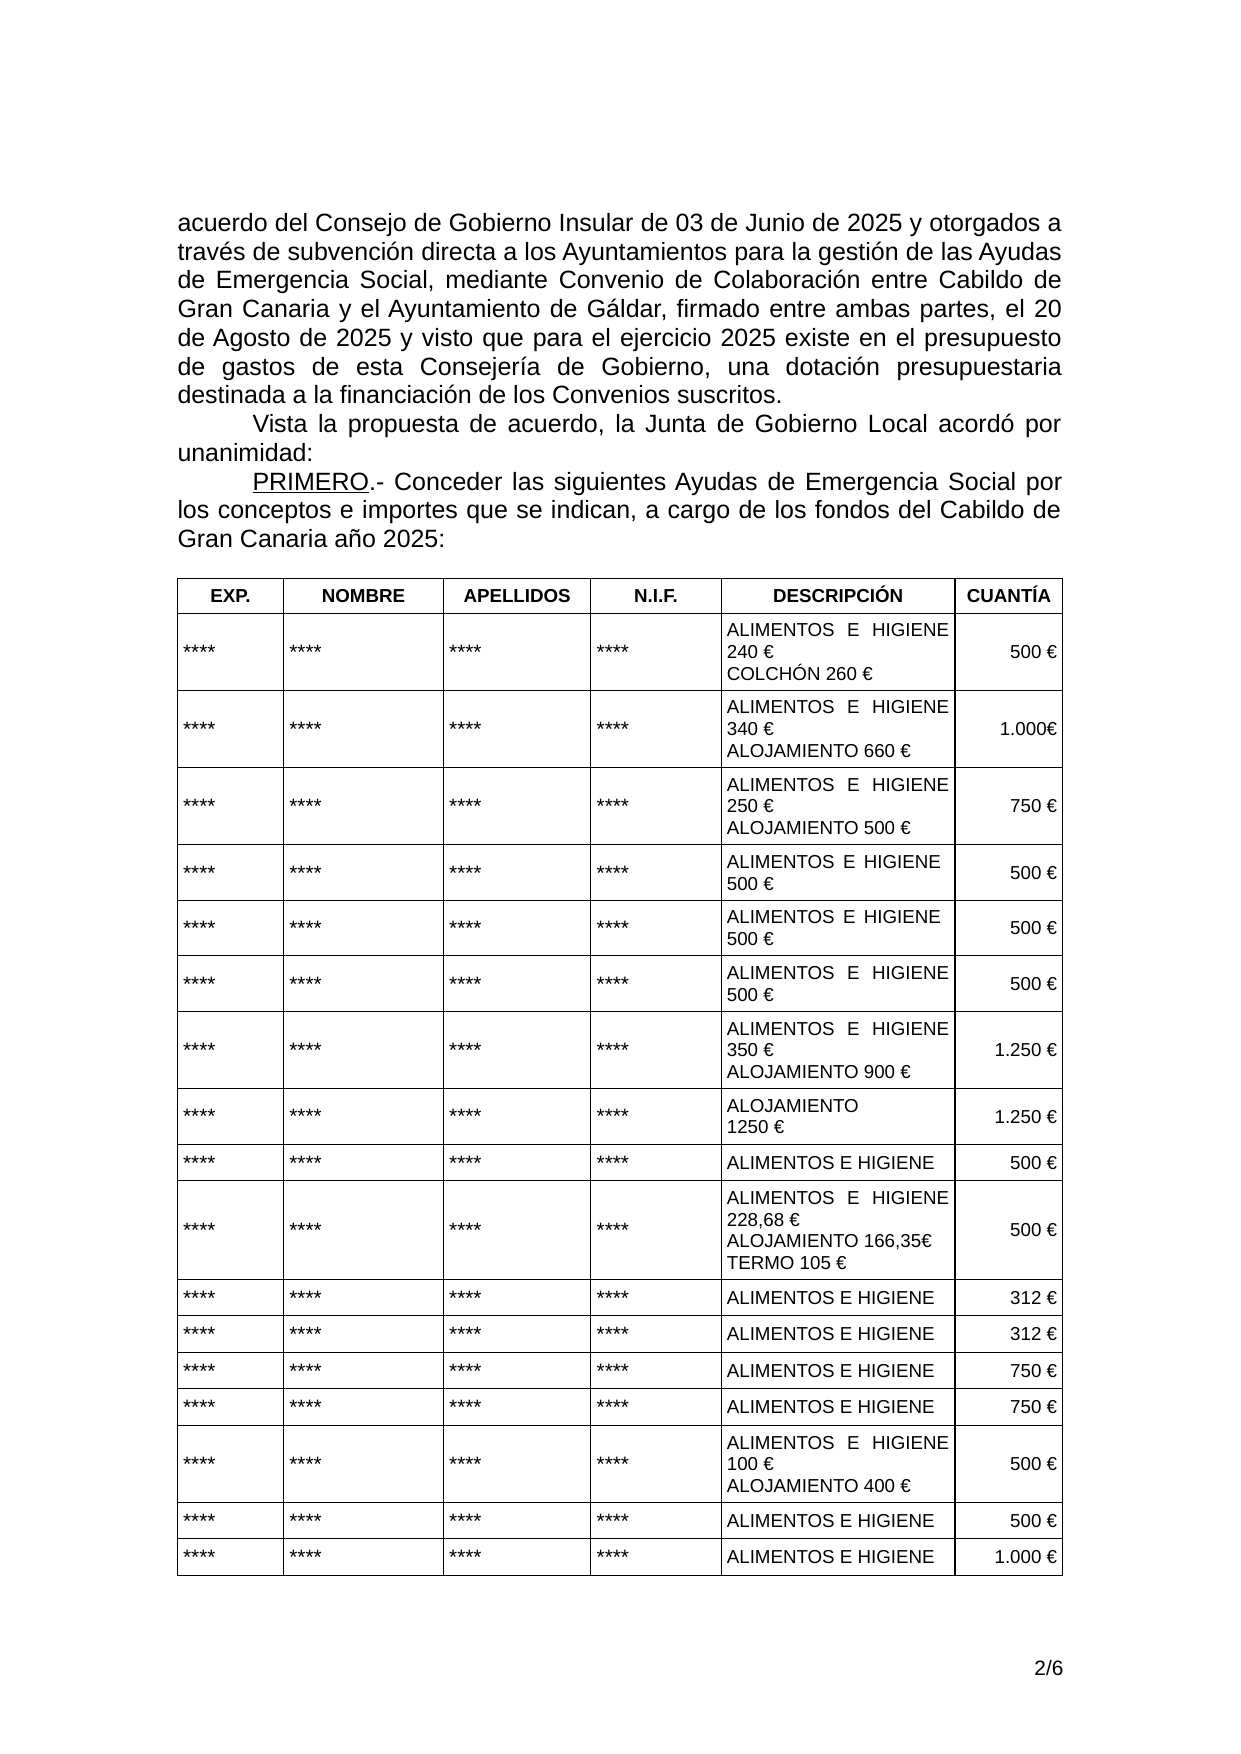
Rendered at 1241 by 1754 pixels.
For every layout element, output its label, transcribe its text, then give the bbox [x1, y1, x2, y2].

table_cell **** [284, 1503, 443, 1538]
table_cell ALIMENTOS E HIGIENE 500 € [722, 845, 954, 899]
table_header N.I.F. [591, 579, 721, 612]
table_cell ALIMENTOS E HIGIENE [722, 1389, 954, 1425]
table_cell **** [178, 691, 283, 767]
table_header NOMBRE [284, 579, 443, 612]
table_cell **** [178, 1539, 283, 1575]
table_cell 500 € [956, 901, 1062, 955]
table_cell **** [178, 1316, 283, 1352]
table_header DESCRIPCIÓN [722, 579, 954, 612]
table_header CUANTÍA [956, 579, 1062, 612]
table_cell **** [284, 1539, 443, 1575]
table_cell **** [444, 1539, 590, 1575]
table_cell 750 € [956, 768, 1062, 844]
table_cell 750 € [956, 1353, 1062, 1388]
table_cell **** [284, 901, 443, 955]
table_cell 500 € [956, 845, 1062, 899]
table_cell **** [591, 1181, 721, 1279]
table_cell **** [178, 1426, 283, 1502]
table_cell **** [591, 1145, 721, 1180]
table_cell **** [444, 1145, 590, 1180]
table_cell **** [178, 768, 283, 844]
table_header APELLIDOS [444, 579, 590, 612]
table_cell ALIMENTOS E HIGIENE 500 € [722, 901, 954, 955]
table_cell **** [178, 1353, 283, 1388]
table_cell 500 € [956, 1181, 1062, 1279]
table_cell **** [444, 1280, 590, 1315]
table_cell **** [444, 1389, 590, 1425]
table_cell 500 € [956, 614, 1062, 689]
table_cell ALIMENTOS E HIGIENE [722, 1539, 954, 1575]
table_cell **** [591, 1503, 721, 1538]
table_cell **** [178, 1503, 283, 1538]
table_cell **** [591, 614, 721, 689]
table_cell **** [591, 1089, 721, 1144]
table_cell **** [444, 845, 590, 899]
table_cell **** [178, 1012, 283, 1088]
table_cell ALIMENTOS E HIGIENE 100 € ALOJAMIENTO 400 € [722, 1426, 954, 1502]
table_cell **** [591, 1389, 721, 1425]
table_cell **** [591, 768, 721, 844]
table_cell **** [591, 1280, 721, 1315]
table_cell **** [284, 845, 443, 899]
table_cell **** [284, 1316, 443, 1352]
table_cell ALIMENTOS E HIGIENE 340 € ALOJAMIENTO 660 € [722, 691, 954, 767]
table_cell **** [444, 901, 590, 955]
table_cell **** [444, 768, 590, 844]
table_cell ALIMENTOS E HIGIENE [722, 1503, 954, 1538]
table_cell 312 € [956, 1316, 1062, 1352]
table_cell ALIMENTOS E HIGIENE [722, 1280, 954, 1315]
table_cell **** [591, 901, 721, 955]
table_cell **** [444, 691, 590, 767]
table_cell **** [591, 1316, 721, 1352]
table_cell 312 € [956, 1280, 1062, 1315]
table_cell **** [284, 1145, 443, 1180]
table_cell 750 € [956, 1389, 1062, 1425]
table_cell 500 € [956, 1145, 1062, 1180]
table_cell **** [444, 1181, 590, 1279]
table_cell **** [591, 1012, 721, 1088]
table_cell **** [178, 1145, 283, 1180]
table_cell **** [178, 1280, 283, 1315]
table_cell **** [444, 1012, 590, 1088]
table_cell **** [284, 1280, 443, 1315]
table_cell **** [284, 1089, 443, 1144]
table_cell **** [284, 768, 443, 844]
table_cell **** [591, 1426, 721, 1502]
table_cell ALOJAMIENTO 1250 € [722, 1089, 954, 1144]
table_cell 1.250 € [956, 1089, 1062, 1144]
table_cell **** [178, 956, 283, 1011]
table_cell **** [178, 614, 283, 689]
table_cell **** [591, 956, 721, 1011]
text acuerdo del Consejo de Gobierno Insular de 03 de Junio de 2025 y otorgados a través de subvención directa a los Ayuntamientos para la gestión de las Ayudas de Emergencia Social, mediante Convenio de Colaboración entre Cabildo de Gran Canaria y el Ayuntamiento de Gáldar, firmado entre ambas partes, el 20 de Agosto de 2025 y visto que para el ejercicio 2025 existe en el presupuesto de gastos de esta Consejería de Gobierno, una dotación presupuestaria destinada a la financiación de los Convenios suscritos. [177, 208, 1063, 409]
table_cell ALIMENTOS E HIGIENE 240 € COLCHÓN 260 € [722, 614, 954, 689]
table_cell 500 € [956, 1426, 1062, 1502]
table_cell **** [591, 691, 721, 767]
table_cell **** [284, 614, 443, 689]
table_cell **** [284, 691, 443, 767]
table_cell **** [444, 1316, 590, 1352]
text PRIMERO.- Conceder las siguientes Ayudas de Emergencia Social por los conceptos e importes que se indican, a cargo de los fondos del Cabildo de Gran Canaria año 2025: [177, 467, 1063, 553]
table_cell **** [284, 1181, 443, 1279]
table_cell **** [178, 1389, 283, 1425]
table_cell 500 € [956, 1503, 1062, 1538]
table_cell **** [591, 1539, 721, 1575]
table_cell ALIMENTOS E HIGIENE 350 € ALOJAMIENTO 900 € [722, 1012, 954, 1088]
table_cell ALIMENTOS E HIGIENE [722, 1145, 954, 1180]
table_cell **** [444, 1503, 590, 1538]
table_cell 1.000€ [956, 691, 1062, 767]
table_cell ALIMENTOS E HIGIENE [722, 1316, 954, 1352]
table_cell ALIMENTOS E HIGIENE 228,68 € ALOJAMIENTO 166,35€ TERMO 105 € [722, 1181, 954, 1279]
table_cell **** [178, 1089, 283, 1144]
table_header EXP. [178, 579, 283, 612]
table_cell ALIMENTOS E HIGIENE [722, 1353, 954, 1388]
table_cell ALIMENTOS E HIGIENE 250 € ALOJAMIENTO 500 € [722, 768, 954, 844]
text Vista la propuesta de acuerdo, la Junta de Gobierno Local acordó por unanimidad: [177, 409, 1063, 467]
table_cell **** [284, 1012, 443, 1088]
table_cell **** [284, 1389, 443, 1425]
table_cell **** [444, 1089, 590, 1144]
table_cell **** [178, 845, 283, 899]
table_cell **** [591, 1353, 721, 1388]
table_cell **** [444, 1353, 590, 1388]
table_cell **** [591, 845, 721, 899]
table_cell ALIMENTOS E HIGIENE 500 € [722, 956, 954, 1011]
table_cell 1.250 € [956, 1012, 1062, 1088]
table_cell **** [444, 614, 590, 689]
table_cell **** [444, 956, 590, 1011]
table_cell **** [284, 956, 443, 1011]
table_cell **** [284, 1353, 443, 1388]
table_cell **** [444, 1426, 590, 1502]
table_cell 1.000 € [956, 1539, 1062, 1575]
table_cell 500 € [956, 956, 1062, 1011]
table_cell **** [178, 1181, 283, 1279]
table_cell **** [284, 1426, 443, 1502]
table_cell **** [178, 901, 283, 955]
